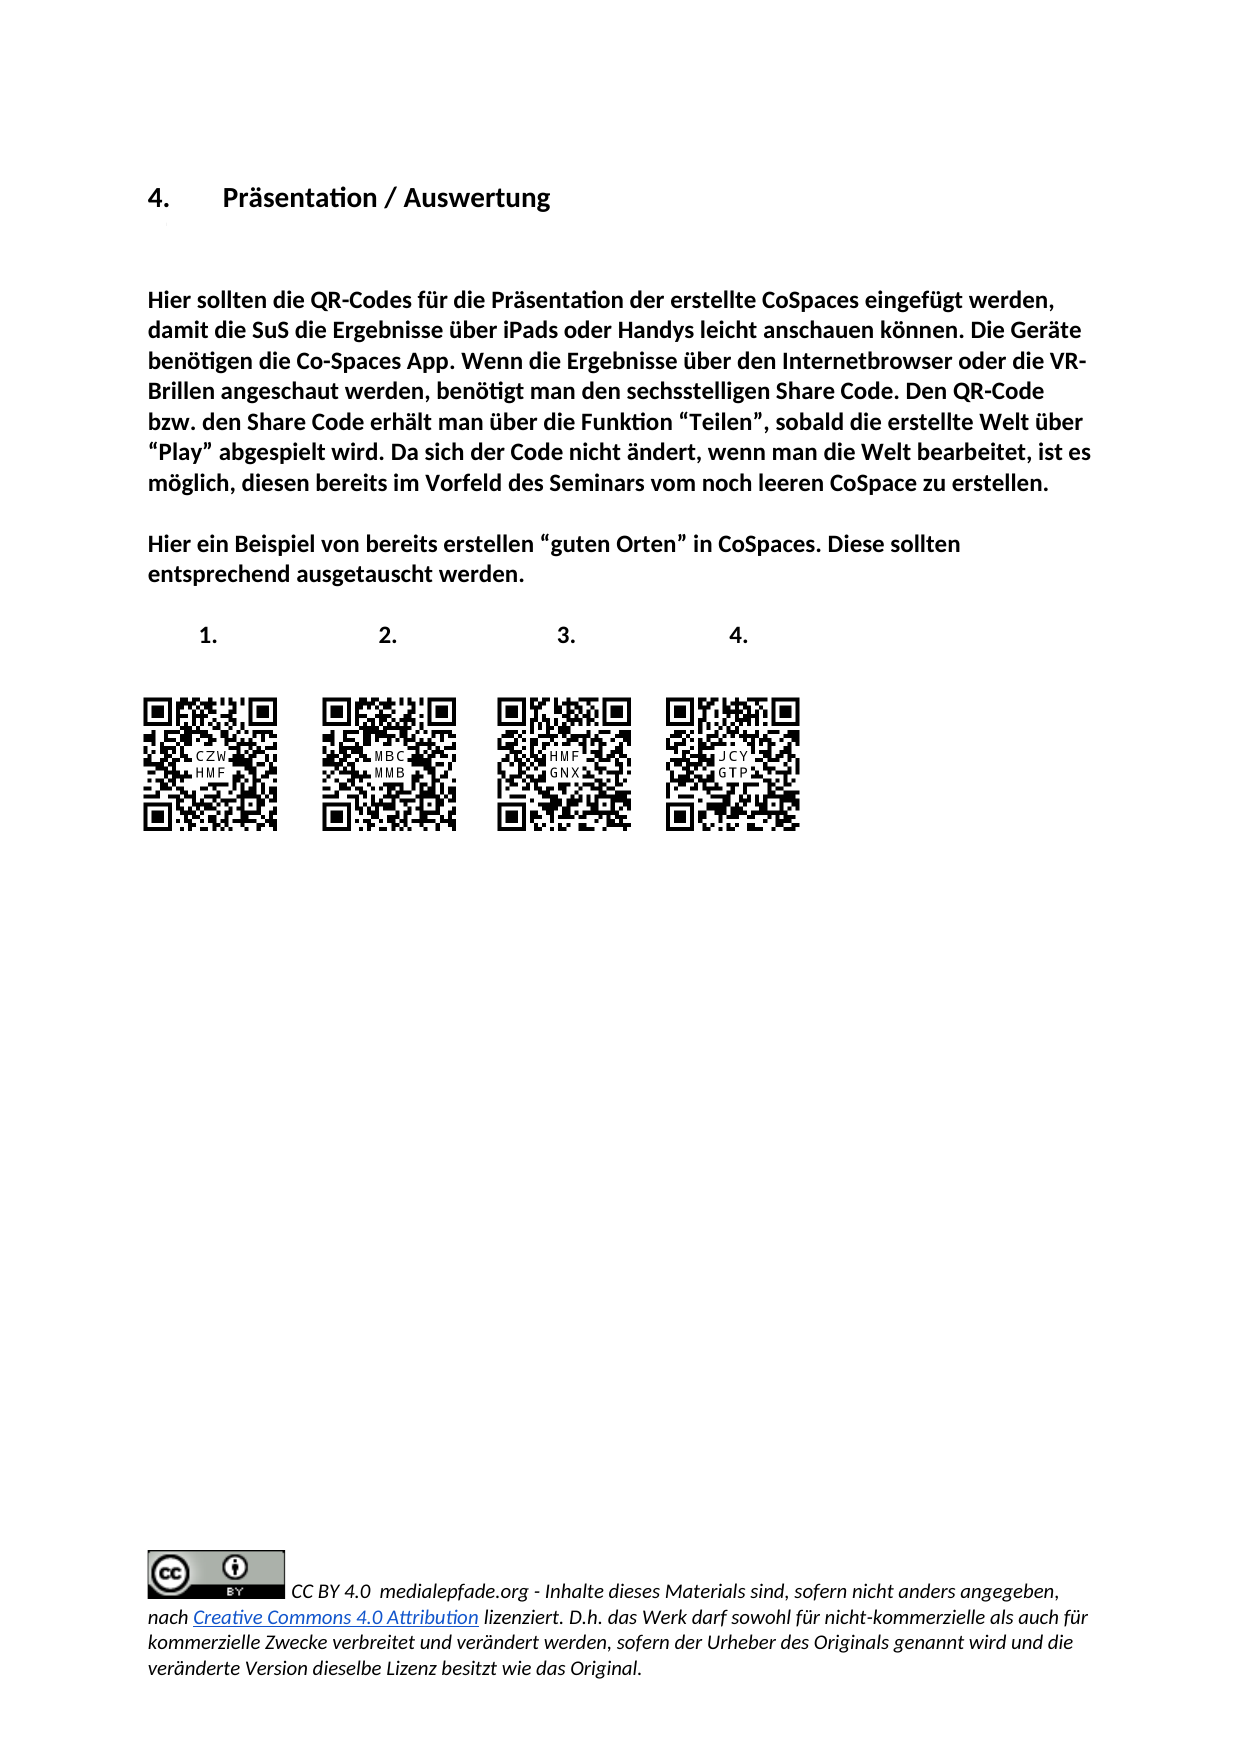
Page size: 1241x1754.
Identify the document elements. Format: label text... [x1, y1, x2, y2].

picture [109, 663, 834, 865]
text Hier ein Beispiel von bereits erstellen “guten Orten” in CoSpaces. Diese sollten entsprechend ausgetauscht werden. [148, 528, 1093, 589]
text Hier sollten die QR-Codes für die Präsentation der erstellte CoSpaces eingefügt werden, damit die SuS die Ergebnisse über iPads oder Handys leicht anschauen können. Die Geräte benötigen die Co-Spaces App. Wenn die Ergebnisse über den Internetbrowser oder die VR-Brillen angeschaut werden, benötigt man den sechsstelligen Share Code. Den QR-Code bzw. den Share Code erhält man über die Funktion “Teilen”, sobald die erstellte Welt über “Play” abgespielt wird. Da sich der Code nicht ändert, wenn man die Welt bearbeitet, ist es möglich, diesen bereits im Vorfeld des Seminars vom noch leeren CoSpace zu erstellen. [148, 253, 1093, 497]
text 1. 2. 3. 4. [148, 619, 1093, 650]
picture [147, 1550, 286, 1599]
subtitle Präsentation / Auswertung [148, 179, 1093, 214]
